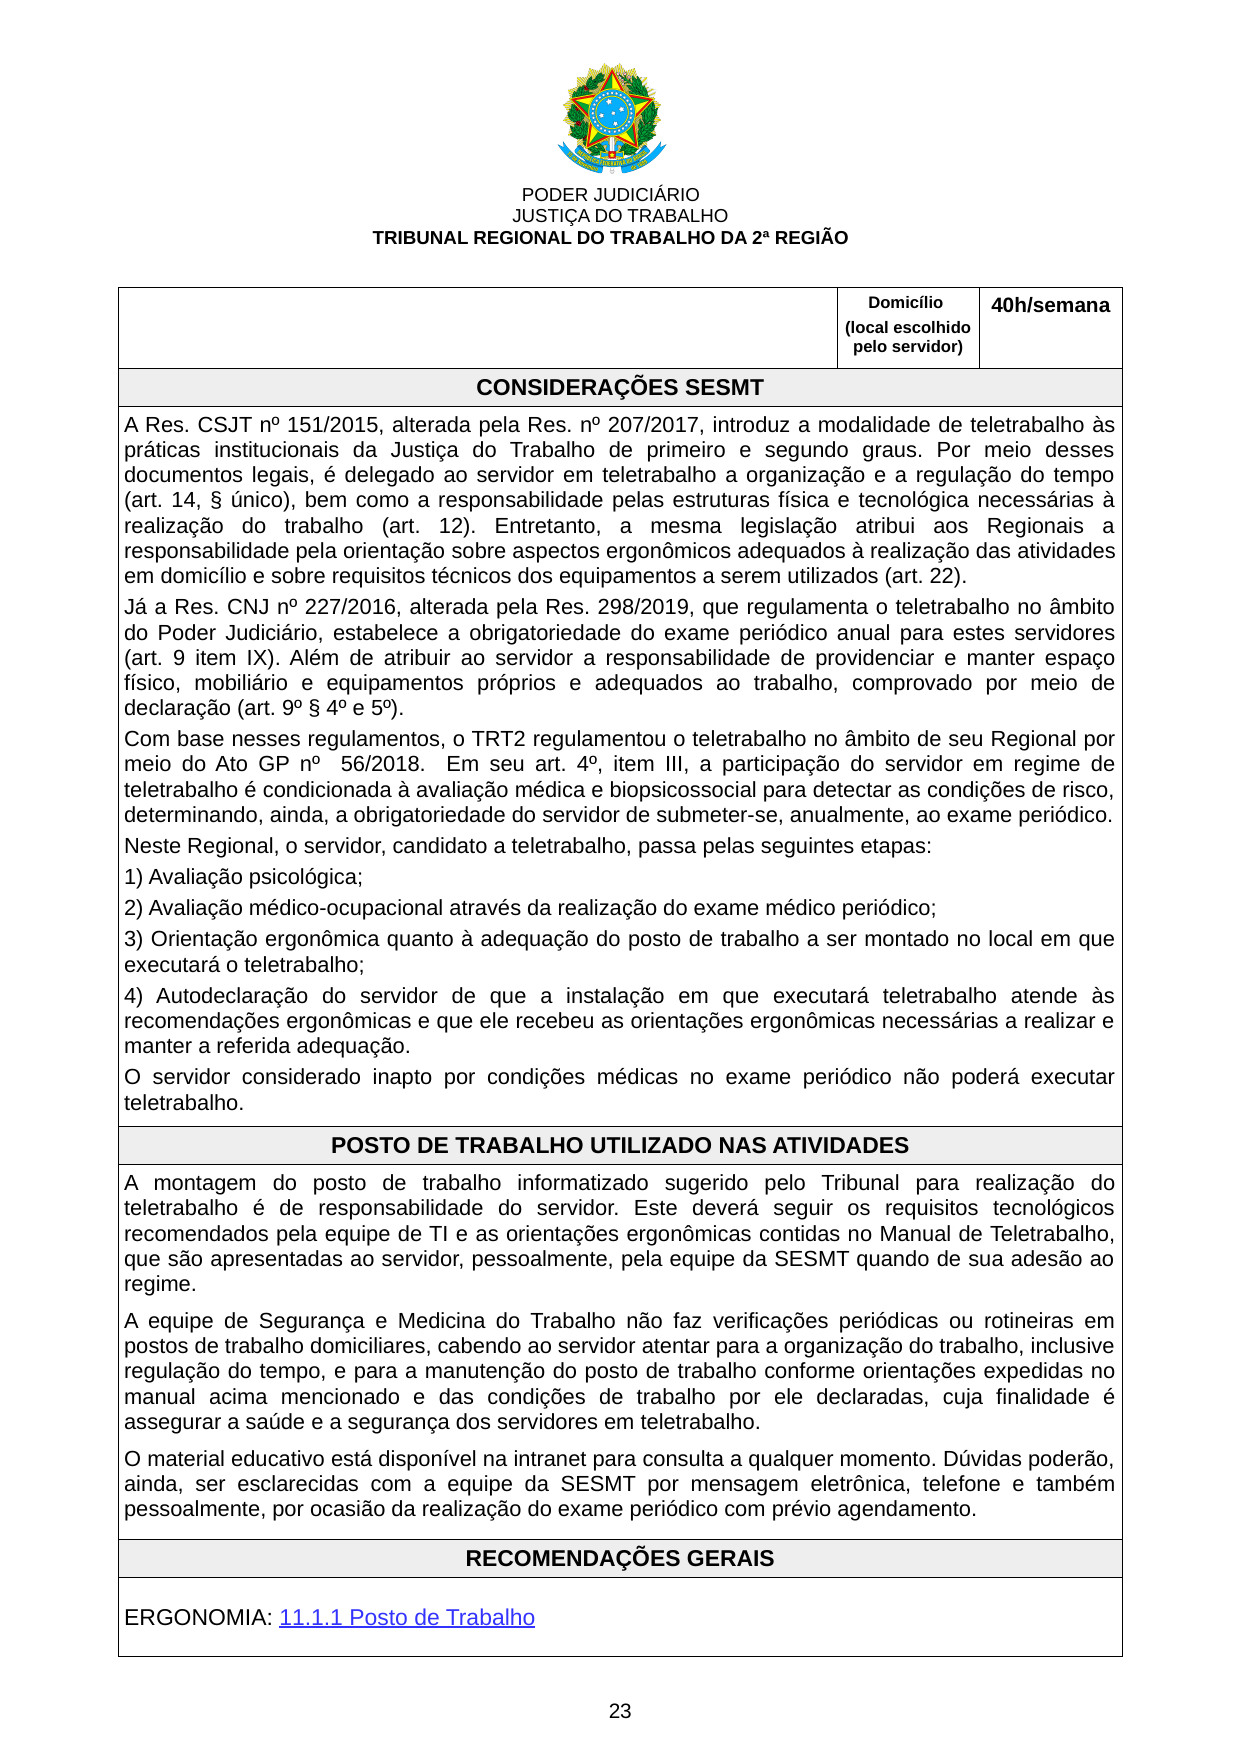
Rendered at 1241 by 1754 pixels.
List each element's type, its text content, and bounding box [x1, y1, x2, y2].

table_cell A montagem do posto de trabalho informatizado sugerido pelo Tribunal para realização do teletrabalho é de responsabilidade do servidor. Este deverá seguir os requisitos tecnológicos recomendados pela equipe de TI e as orientações ergonômicas contidas no Manual de Teletrabalho, que são apresentadas ao servidor, pessoalmente, pela equipe da SESMT quando de sua adesão ao regime. A equipe de Segurança e Medicina do Trabalho não faz verificações periódicas ou rotineiras em postos de trabalho domiciliares, cabendo ao servidor atentar para a organização do trabalho, inclusive regulação do tempo, e para a manutenção do posto de trabalho conforme orientações expedidas no manual acima mencionado e das condições de trabalho por ele declaradas, cuja finalidade é assegurar a saúde e a segurança dos servidores em teletrabalho. O material educativo está disponível na intranet para consulta a qualquer momento. Dúvidas poderão, ainda, ser esclarecidas com a equipe da SESMT por mensagem eletrônica, telefone e também pessoalmente, por ocasião da realização do exame periódico com prévio agendamento. [119, 1165, 1122, 1539]
table_cell ERGONOMIA: 11.1.1 Posto de Trabalho [119, 1578, 1122, 1656]
table_cell RECOMENDAÇÕES GERAIS [119, 1540, 1122, 1577]
table_cell CONSIDERAÇÕES SESMT [119, 369, 1122, 406]
table_cell A Res. CSJT nº 151/2015, alterada pela Res. nº 207/2017, introduz a modalidade de teletrabalho às práticas institucionais da Justiça do Trabalho de primeiro e segundo graus. Por meio desses documentos legais, é delegado ao servidor em teletrabalho a organização e a regulação do tempo (art. 14, § único), bem como a responsabilidade pelas estruturas física e tecnológica necessárias à realização do trabalho (art. 12). Entretanto, a mesma legislação atribui aos Regionais a responsabilidade pela orientação sobre aspectos ergonômicos adequados à realização das atividades em domicílio e sobre requisitos técnicos dos equipamentos a serem utilizados (art. 22). Já a Res. CNJ nº 227/2016, alterada pela Res. 298/2019, que regulamenta o teletrabalho no âmbito do Poder Judiciário, estabelece a obrigatoriedade do exame periódico anual para estes servidores (art. 9 item IX). Além de atribuir ao servidor a responsabilidade de providenciar e manter espaço físico, mobiliário e equipamentos próprios e adequados ao trabalho, comprovado por meio de declaração (art. 9º § 4º e 5º). Com base nesses regulamentos, o TRT2 regulamentou o teletrabalho no âmbito de seu Regional por meio do Ato GP nº 56/2018. Em seu art. 4º, item III, a participação do servidor em regime de teletrabalho é condicionada à avaliação médica e biopsicossocial para detectar as condições de risco, determinando, ainda, a obrigatoriedade do servidor de submeter-se, anualmente, ao exame periódico. Neste Regional, o servidor, candidato a teletrabalho, passa pelas seguintes etapas: 1) Avaliação psicológica; 2) Avaliação médico-ocupacional através da realização do exame médico periódico; 3) Orientação ergonômica quanto à adequação do posto de trabalho a ser montado no local em que executará o teletrabalho; 4) Autodeclaração do servidor de que a instalação em que executará teletrabalho atende às recomendações ergonômicas e que ele recebeu as orientações ergonômicas necessárias a realizar e manter a referida adequação. O servidor considerado inapto por condições médicas no exame periódico não poderá executar teletrabalho. [119, 407, 1122, 1126]
table_cell 40h/semana [980, 288, 1122, 368]
table_cell [119, 288, 837, 368]
table_cell POSTO DE TRABALHO UTILIZADO NAS ATIVIDADES [119, 1127, 1122, 1164]
table_cell Domicílio (local escolhido pelo servidor) [838, 288, 979, 368]
